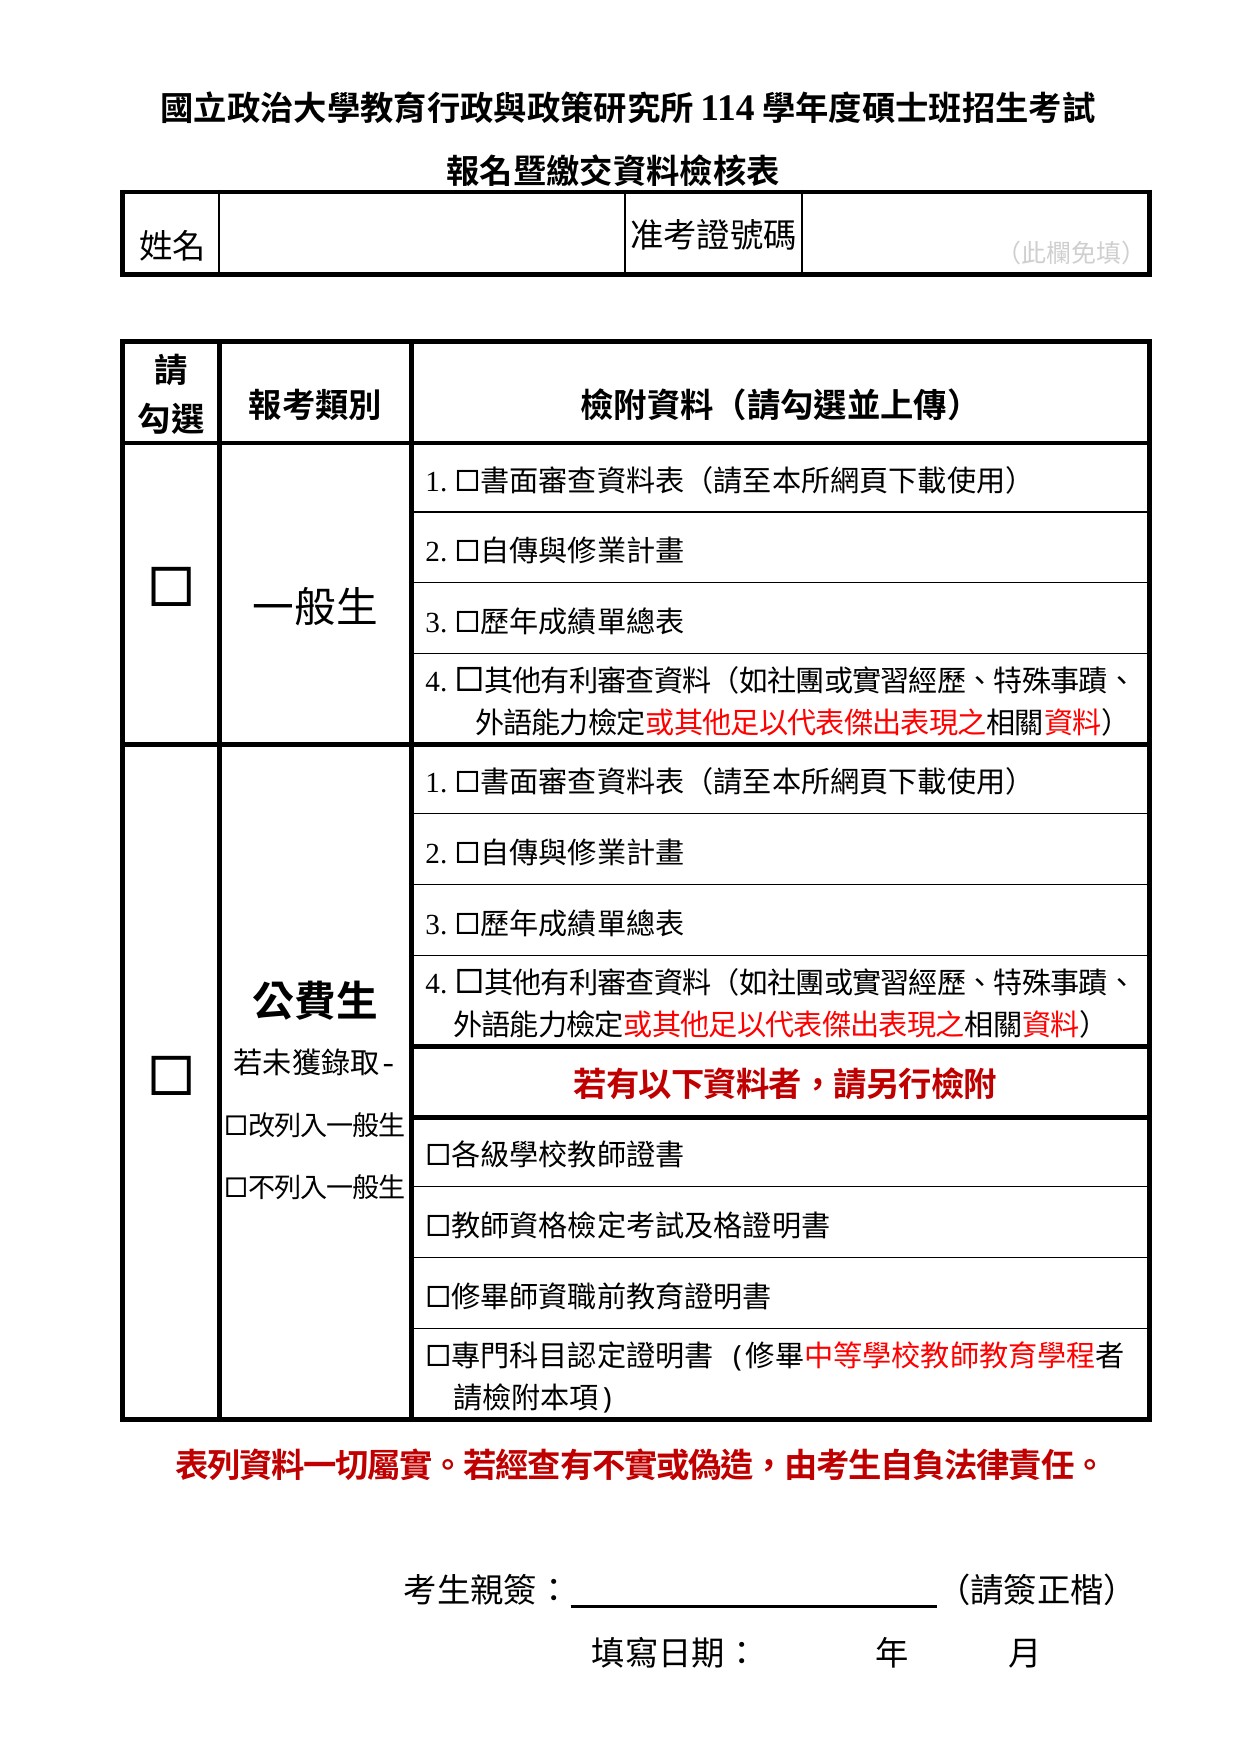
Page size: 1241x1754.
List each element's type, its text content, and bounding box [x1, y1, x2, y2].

text 國立政治大學教育行政與政策研究所114學年度碩士班招生考試 [88, 64, 1122, 127]
table_cell 公費生 若未獲錄取- 改列入一般生 不列入一般生 [222, 747, 409, 1417]
text 報名暨繳交資料檢核表 [89, 127, 1137, 189]
table_header 請 勾選 [125, 344, 217, 441]
table_cell 4. 其他有利審查資料（如社團或實習經歷、特殊事蹟、外語能力檢定或其他足以代表傑出表現之相關資料） [414, 654, 1147, 742]
table_cell 教師資格檢定考試及格證明書 [414, 1187, 1147, 1257]
table_cell 2. 自傳與修業計畫 [414, 513, 1147, 582]
table_header （此欄免填） [803, 194, 1147, 272]
table_cell 4. 其他有利審查資料（如社團或實習經歷、特殊事蹟、外語能力檢定或其他足以代表傑出表現之相關資料） [414, 956, 1147, 1044]
table_cell  [125, 445, 217, 742]
table_header 姓名 [125, 194, 218, 272]
table_header [220, 194, 624, 272]
table_header 准考證號碼 [626, 194, 801, 272]
text 表列資料一切屬實。若經查有不實或偽造，由考生自負法律責任。 [148, 1422, 1108, 1484]
table_header 報考類別 [222, 344, 409, 441]
table_cell 2. 自傳與修業計畫 [414, 814, 1147, 884]
table_cell 若有以下資料者，請另行檢附 [414, 1049, 1147, 1115]
table_cell 3. 歷年成績單總表 [414, 885, 1147, 955]
table_cell 專門科目認定證明書 (修畢中等學校教師教育學程者請檢附本項) [414, 1329, 1147, 1417]
table_header 檢附資料（請勾選並上傳） [414, 344, 1147, 441]
table_cell 修畢師資職前教育證明書 [414, 1258, 1147, 1327]
table_cell 3. 歷年成績單總表 [414, 583, 1147, 653]
table_cell 1. 書面審查資料表（請至本所網頁下載使用） [414, 445, 1147, 511]
table_cell 1. 書面審查資料表（請至本所網頁下載使用） [414, 747, 1147, 813]
text 填寫日期： 年 月 [162, 1609, 1122, 1672]
table_cell 各級學校教師證書 [414, 1120, 1147, 1186]
table_cell  [125, 747, 217, 1417]
table_cell 一般生 [222, 445, 409, 742]
text 考生親簽： （請簽正楷） [162, 1547, 1137, 1609]
